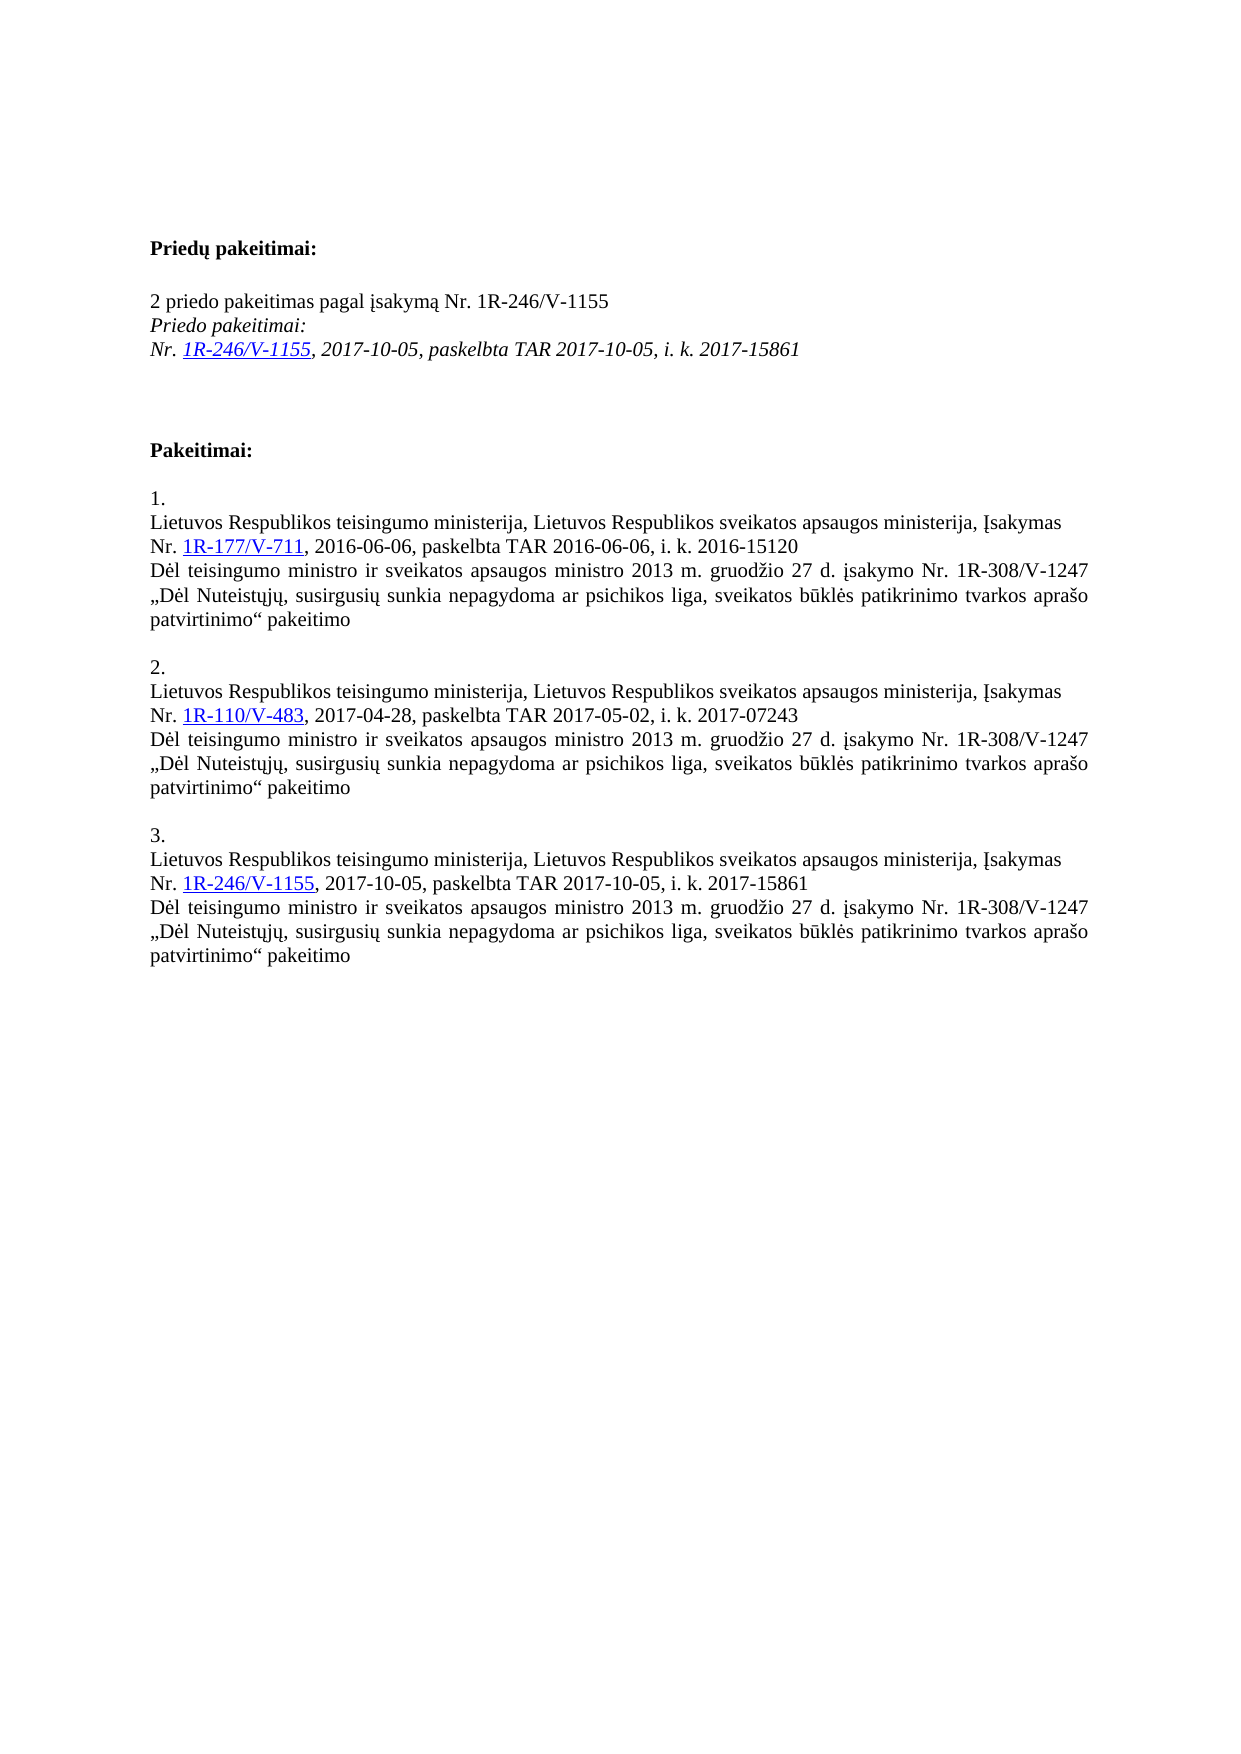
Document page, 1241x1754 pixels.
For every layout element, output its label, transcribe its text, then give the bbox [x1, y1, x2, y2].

text Nr. 1R-246/V-1155, 2017-10-05, paskelbta TAR 2017-10-05, i. k. 2017-15861 [150, 871, 1090, 895]
text 3. [150, 823, 1090, 847]
text Nr. 1R-110/V-483, 2017-04-28, paskelbta TAR 2017-05-02, i. k. 2017-07243 [150, 703, 1090, 727]
text Dėl teisingumo ministro ir sveikatos apsaugos ministro 2013 m. gruodžio 27 d. įsakymo Nr. 1R-308/V-1247 „Dėl Nuteistųjų, susirgusių sunkia nepagydoma ar psichikos liga, sveikatos būklės patikrinimo tvarkos aprašo patvirtinimo“ pakeitimo [150, 558, 1090, 631]
text Priedo pakeitimai: [150, 313, 1090, 337]
text 2. [150, 655, 1090, 679]
text Pakeitimai: [150, 438, 1090, 462]
text Lietuvos Respublikos teisingumo ministerija, Lietuvos Respublikos sveikatos apsaugos ministerija, Įsakymas [150, 847, 1090, 871]
text Nr. 1R-246/V-1155, 2017-10-05, paskelbta TAR 2017-10-05, i. k. 2017-15861 [150, 337, 1090, 361]
text Dėl teisingumo ministro ir sveikatos apsaugos ministro 2013 m. gruodžio 27 d. įsakymo Nr. 1R-308/V-1247 „Dėl Nuteistųjų, susirgusių sunkia nepagydoma ar psichikos liga, sveikatos būklės patikrinimo tvarkos aprašo patvirtinimo“ pakeitimo [150, 727, 1090, 799]
text 1. [150, 486, 1090, 510]
text Priedų pakeitimai: [150, 236, 1090, 260]
text Lietuvos Respublikos teisingumo ministerija, Lietuvos Respublikos sveikatos apsaugos ministerija, Įsakymas [150, 679, 1090, 703]
text 2 priedo pakeitimas pagal įsakymą Nr. 1R-246/V-1155 [150, 289, 1090, 313]
text Lietuvos Respublikos teisingumo ministerija, Lietuvos Respublikos sveikatos apsaugos ministerija, Įsakymas [150, 510, 1090, 534]
text Nr. 1R-177/V-711, 2016-06-06, paskelbta TAR 2016-06-06, i. k. 2016-15120 [150, 534, 1090, 558]
text Dėl teisingumo ministro ir sveikatos apsaugos ministro 2013 m. gruodžio 27 d. įsakymo Nr. 1R-308/V-1247 „Dėl Nuteistųjų, susirgusių sunkia nepagydoma ar psichikos liga, sveikatos būklės patikrinimo tvarkos aprašo patvirtinimo“ pakeitimo [150, 895, 1090, 967]
